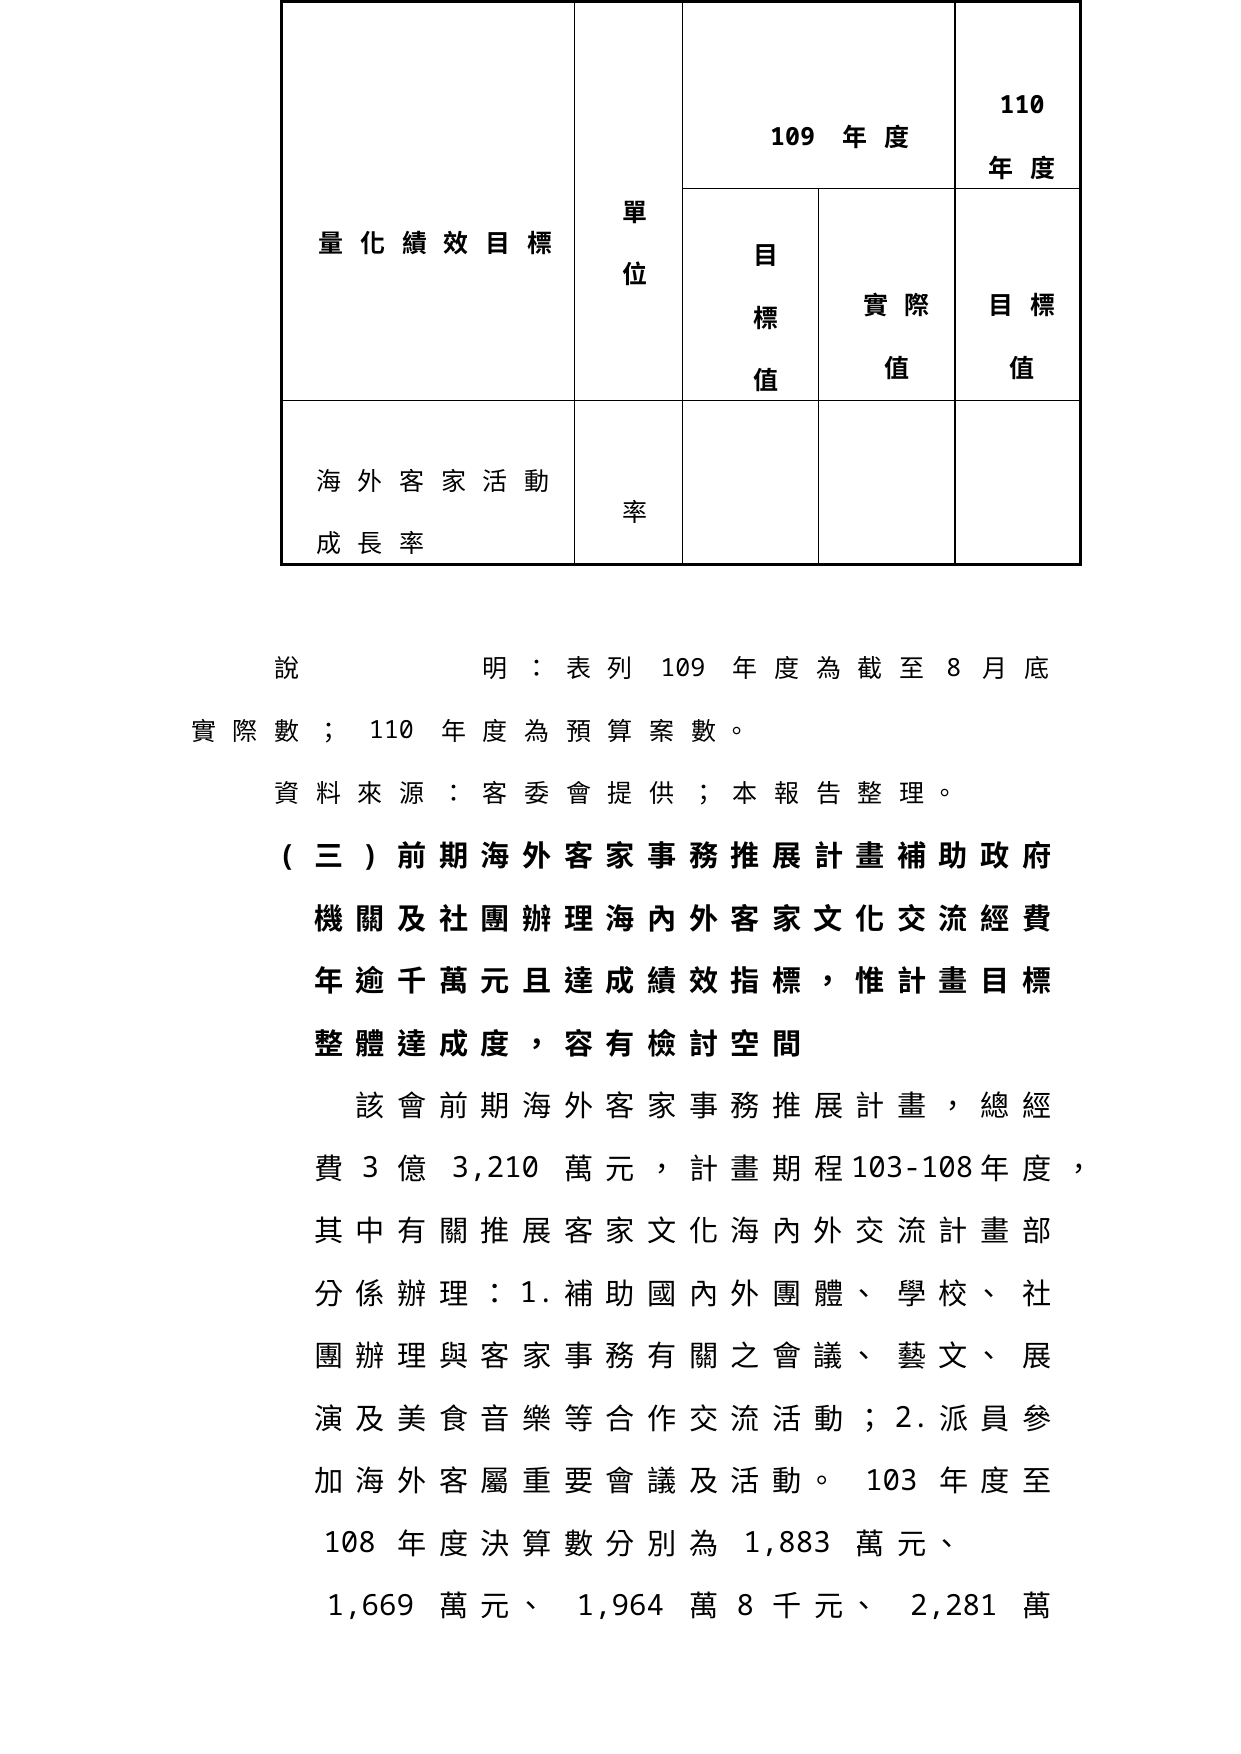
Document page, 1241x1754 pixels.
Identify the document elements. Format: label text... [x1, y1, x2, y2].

table_header 單位 [575, 3, 682, 399]
table_header 110年度 [956, 3, 1079, 187]
table_cell 目標值 [683, 189, 818, 399]
table_header 109年度 [683, 3, 954, 187]
text 說 明：表列109年度為截至8月底實際數；110年度為預算案數。 [183, 625, 1058, 750]
table_header 量化績效目標 [283, 3, 574, 399]
table_cell 海外客家活動成長率 [283, 401, 574, 562]
table_cell [956, 401, 1079, 562]
table_cell [683, 401, 818, 562]
table_cell 目標值 [956, 189, 1079, 399]
text 該會前期海外客家事務推展計畫，總經費3億3,210萬元，計畫期程103-108年度，其中有關推展客家文化海內外交流計畫部分係辦理：1.補助國內外團體、學校、社團辦理與客家事務有關之會議、藝文、展演及美食音樂等合作交流活動；2.派員參加海外客屬重要會議及活動。103年度至108年度決算數分別為1,883萬元、1,669萬元、1,964萬8千元、2,281萬9千元、2,373萬元及1,523萬7千元，合計1億1,695萬4千元(詳表3)，每年經費執行逾千萬元。依該計畫所訂績效指標之衡量標準係以辦理客家研習、觀摩、訪問、藝文及會議等交流活動人數為目標值，由該計畫之「補助海內外社團推展客家事務交流合作活動」實際執行成效觀之，103年度至108年度每年交流活動人數除104年度及108年度較低外，多維持3萬餘人次。是以，該計畫雖均達成預定之績效目標，惟尚難以該參與人次窺知其欲達成增進客家文化傳承、推展及交流，聯絡情誼，提升對臺灣客家文化之認同及向心力之計畫目標整體達成度，容有檢討空間。 [271, 1062, 1058, 1625]
table_cell 率 [575, 401, 682, 562]
table_cell [819, 401, 954, 562]
text 資料來源：客委會提供；本報告整理。 [183, 750, 1058, 812]
table_cell 實際值 [819, 189, 954, 399]
text (三)前期海外客家事務推展計畫補助政府機關及社團辦理海內外客家文化交流經費年逾千萬元且達成績效指標，惟計畫目標整體達成度，容有檢討空間 [242, 812, 1058, 1062]
